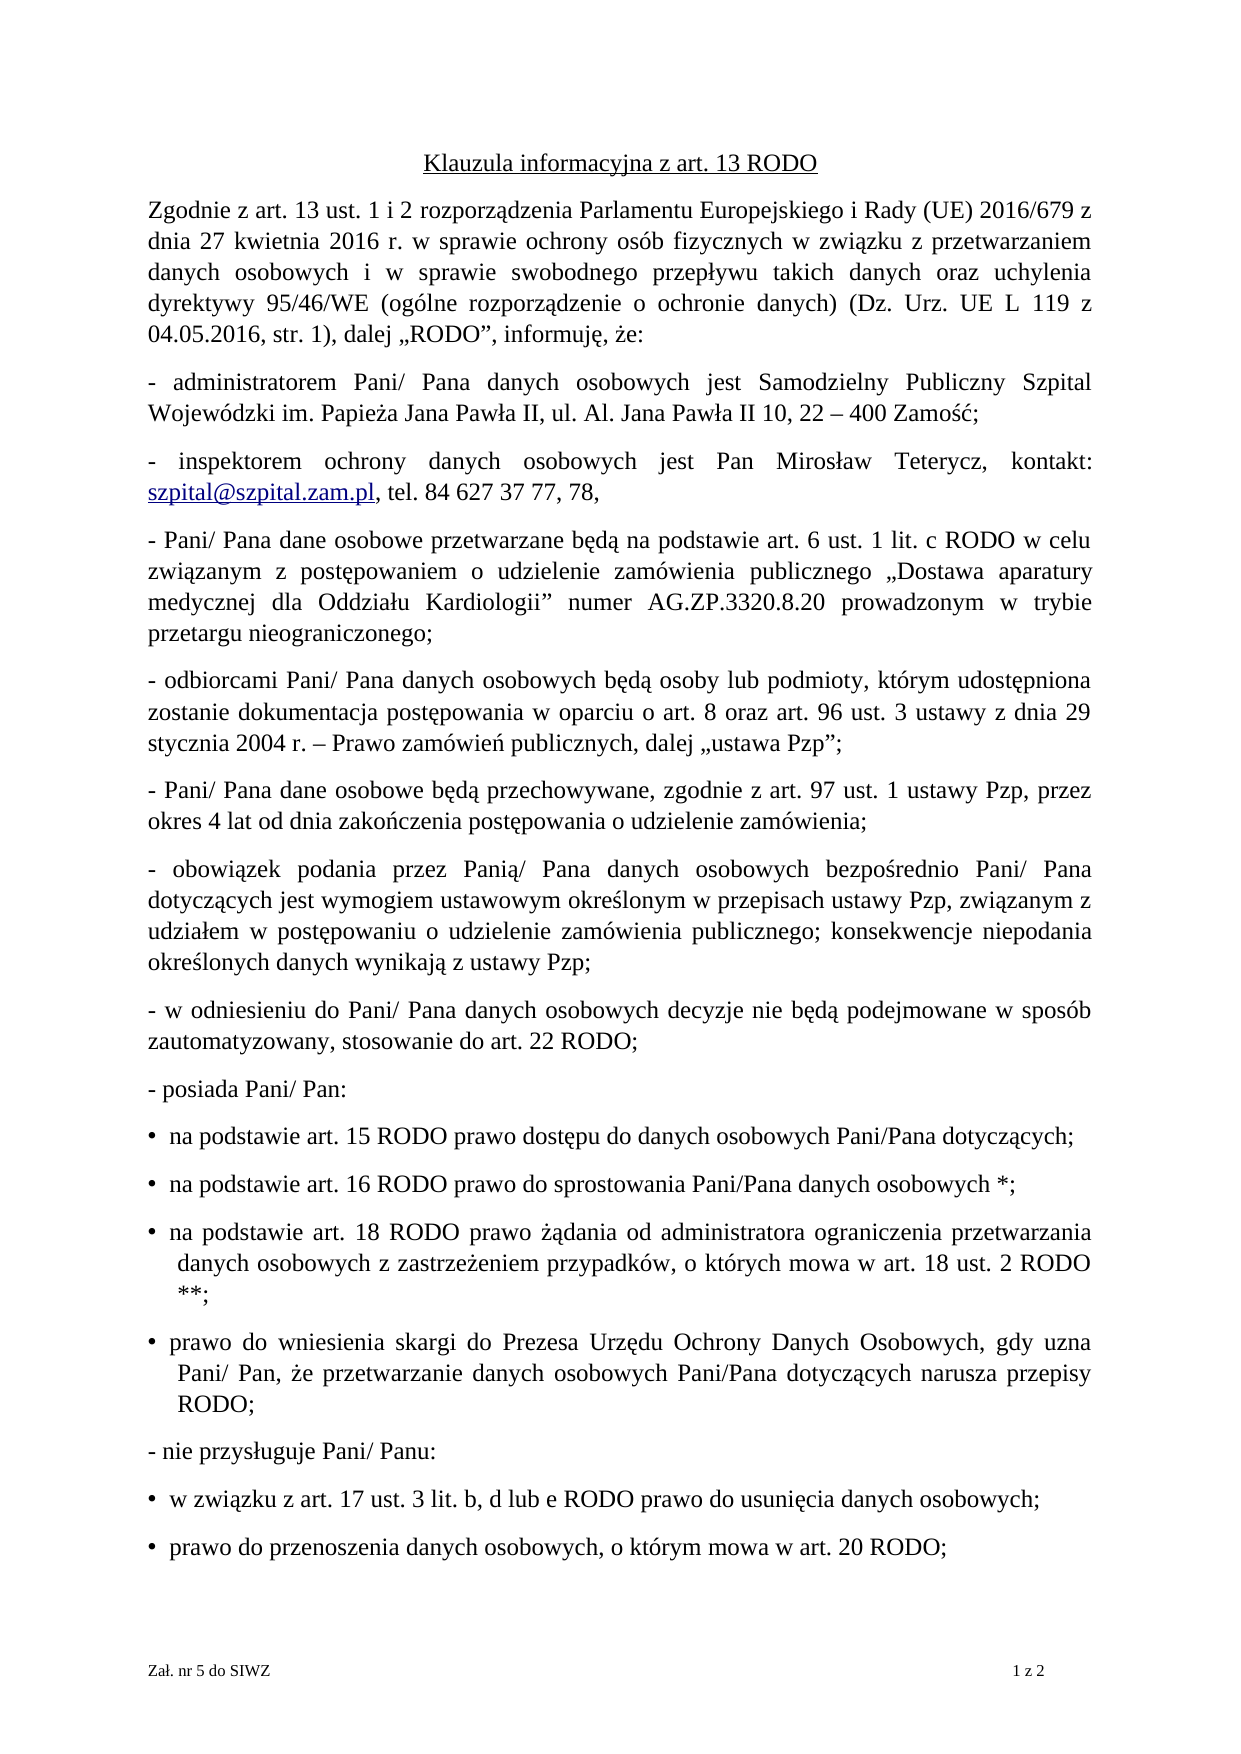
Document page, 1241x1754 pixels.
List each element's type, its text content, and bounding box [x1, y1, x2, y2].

text - Pani/ Pana dane osobowe przetwarzane będą na podstawie art. 6 ust. 1 lit. c RODO w celu związanym z postępowaniem o udzielenie zamówienia publicznego „Dostawa aparatury medycznej dla Oddziału Kardiologii” numer AG.ZP.3320.8.20 prowadzonym w trybie przetargu nieograniczonego; [148, 525, 1093, 647]
text Klauzula informacyjna z art. 13 RODO [148, 148, 1093, 176]
list w związku z art. 17 ust. 3 lit. b, d lub e RODO prawo do usunięcia danych osobowych; [148, 1484, 1093, 1513]
text - Pani/ Pana dane osobowe będą przechowywane, zgodnie z art. 97 ust. 1 ustawy Pzp, przez okres 4 lat od dnia zakończenia postępowania o udzielenie zamówienia; [148, 775, 1093, 835]
list prawo do przenoszenia danych osobowych, o którym mowa w art. 20 RODO; [148, 1532, 1093, 1561]
list na podstawie art. 16 RODO prawo do sprostowania Pani/Pana danych osobowych *; [148, 1169, 1093, 1198]
text - w odniesieniu do Pani/ Pana danych osobowych decyzje nie będą podejmowane w sposób zautomatyzowany, stosowanie do art. 22 RODO; [148, 995, 1093, 1055]
list na podstawie art. 15 RODO prawo dostępu do danych osobowych Pani/Pana dotyczących; [148, 1121, 1093, 1150]
text - administratorem Pani/ Pana danych osobowych jest Samodzielny Publiczny Szpital Wojewódzki im. Papieża Jana Pawła II, ul. Al. Jana Pawła II 10, 22 – 400 Zamość; [148, 367, 1093, 427]
text - odbiorcami Pani/ Pana danych osobowych będą osoby lub podmioty, którym udostępniona zostanie dokumentacja postępowania w oparciu o art. 8 oraz art. 96 ust. 3 ustawy z dnia 29 stycznia 2004 r. – Prawo zamówień publicznych, dalej „ustawa Pzp”; [148, 666, 1093, 756]
text - inspektorem ochrony danych osobowych jest Pan Mirosław Teterycz, kontakt: szpital@szpital.zam.pl, tel. 84 627 37 77, 78, [148, 446, 1093, 506]
list prawo do wniesienia skargi do Prezesa Urzędu Ochrony Danych Osobowych, gdy uzna Pani/ Pan, że przetwarzanie danych osobowych Pani/Pana dotyczących narusza przepisy RODO; [148, 1327, 1093, 1417]
text - obowiązek podania przez Panią/ Pana danych osobowych bezpośrednio Pani/ Pana dotyczących jest wymogiem ustawowym określonym w przepisach ustawy Pzp, związanym z udziałem w postępowaniu o udzielenie zamówienia publicznego; konsekwencje niepodania określonych danych wynikają z ustawy Pzp; [148, 854, 1093, 976]
text Zgodnie z art. 13 ust. 1 i 2 rozporządzenia Parlamentu Europejskiego i Rady (UE) 2016/679 z dnia 27 kwietnia 2016 r. w sprawie ochrony osób fizycznych w związku z przetwarzaniem danych osobowych i w sprawie swobodnego przepływu takich danych oraz uchylenia dyrektywy 95/46/WE (ogólne rozporządzenie o ochronie danych) (Dz. Urz. UE L 119 z 04.05.2016, str. 1), dalej „RODO”, informuję, że: [148, 195, 1093, 348]
text - nie przysługuje Pani/ Panu: [148, 1436, 1093, 1465]
list na podstawie art. 18 RODO prawo żądania od administratora ograniczenia przetwarzania danych osobowych z zastrzeżeniem przypadków, o których mowa w art. 18 ust. 2 RODO **; [148, 1217, 1093, 1308]
text - posiada Pani/ Pan: [148, 1074, 1093, 1102]
